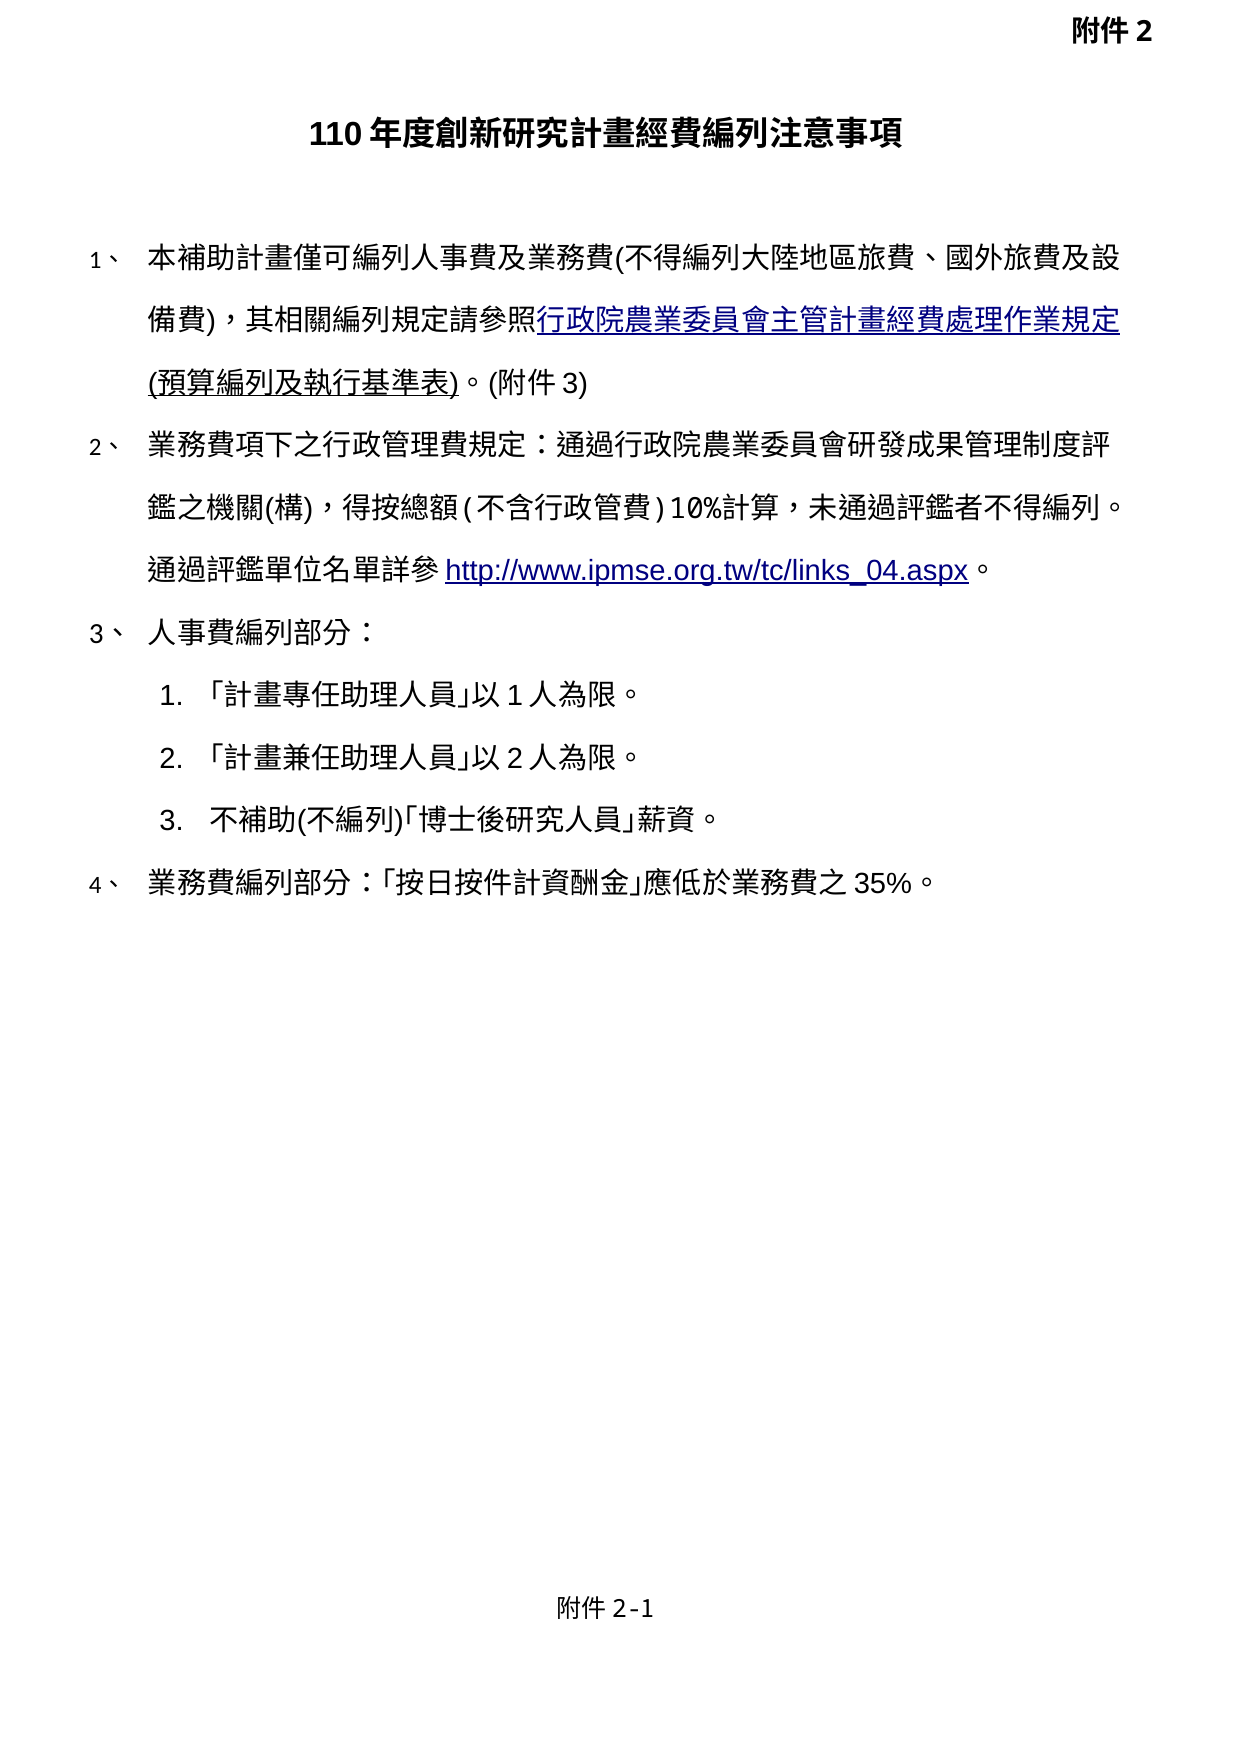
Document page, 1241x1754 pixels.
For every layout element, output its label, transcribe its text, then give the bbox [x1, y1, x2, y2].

list 本補助計畫僅可編列人事費及業務費(不得編列大陸地區旅費、國外旅費及設備費)，其相關編列規定請參照行政院農業委員會主管計畫經費處理作業規定(預算編列及執行基準表)。(附件3) [89, 214, 1122, 401]
list 不補助(不編列)｢博士後研究人員｣薪資。 [159, 776, 1122, 839]
text 附件2 [1071, 7, 1157, 50]
text [1056, 0, 1172, 78]
list 業務費編列部分：｢按日按件計資酬金｣應低於業務費之35%。 [89, 839, 1122, 901]
list ｢計畫專任助理人員｣以1人為限。 [159, 651, 1122, 714]
text 110年度創新研究計畫經費編列注意事項 [89, 89, 1122, 151]
list 業務費項下之行政管理費規定：通過行政院農業委員會研發成果管理制度評鑑之機關(構)，得按總額(不含行政管費)10%計算，未通過評鑑者不得編列。通過評鑑單位名單詳參http://www.ipmse.org.tw/tc/links_04.aspx。 [89, 401, 1122, 589]
list ｢計畫兼任助理人員｣以2人為限。 [159, 714, 1122, 776]
list 人事費編列部分： [89, 589, 1122, 651]
